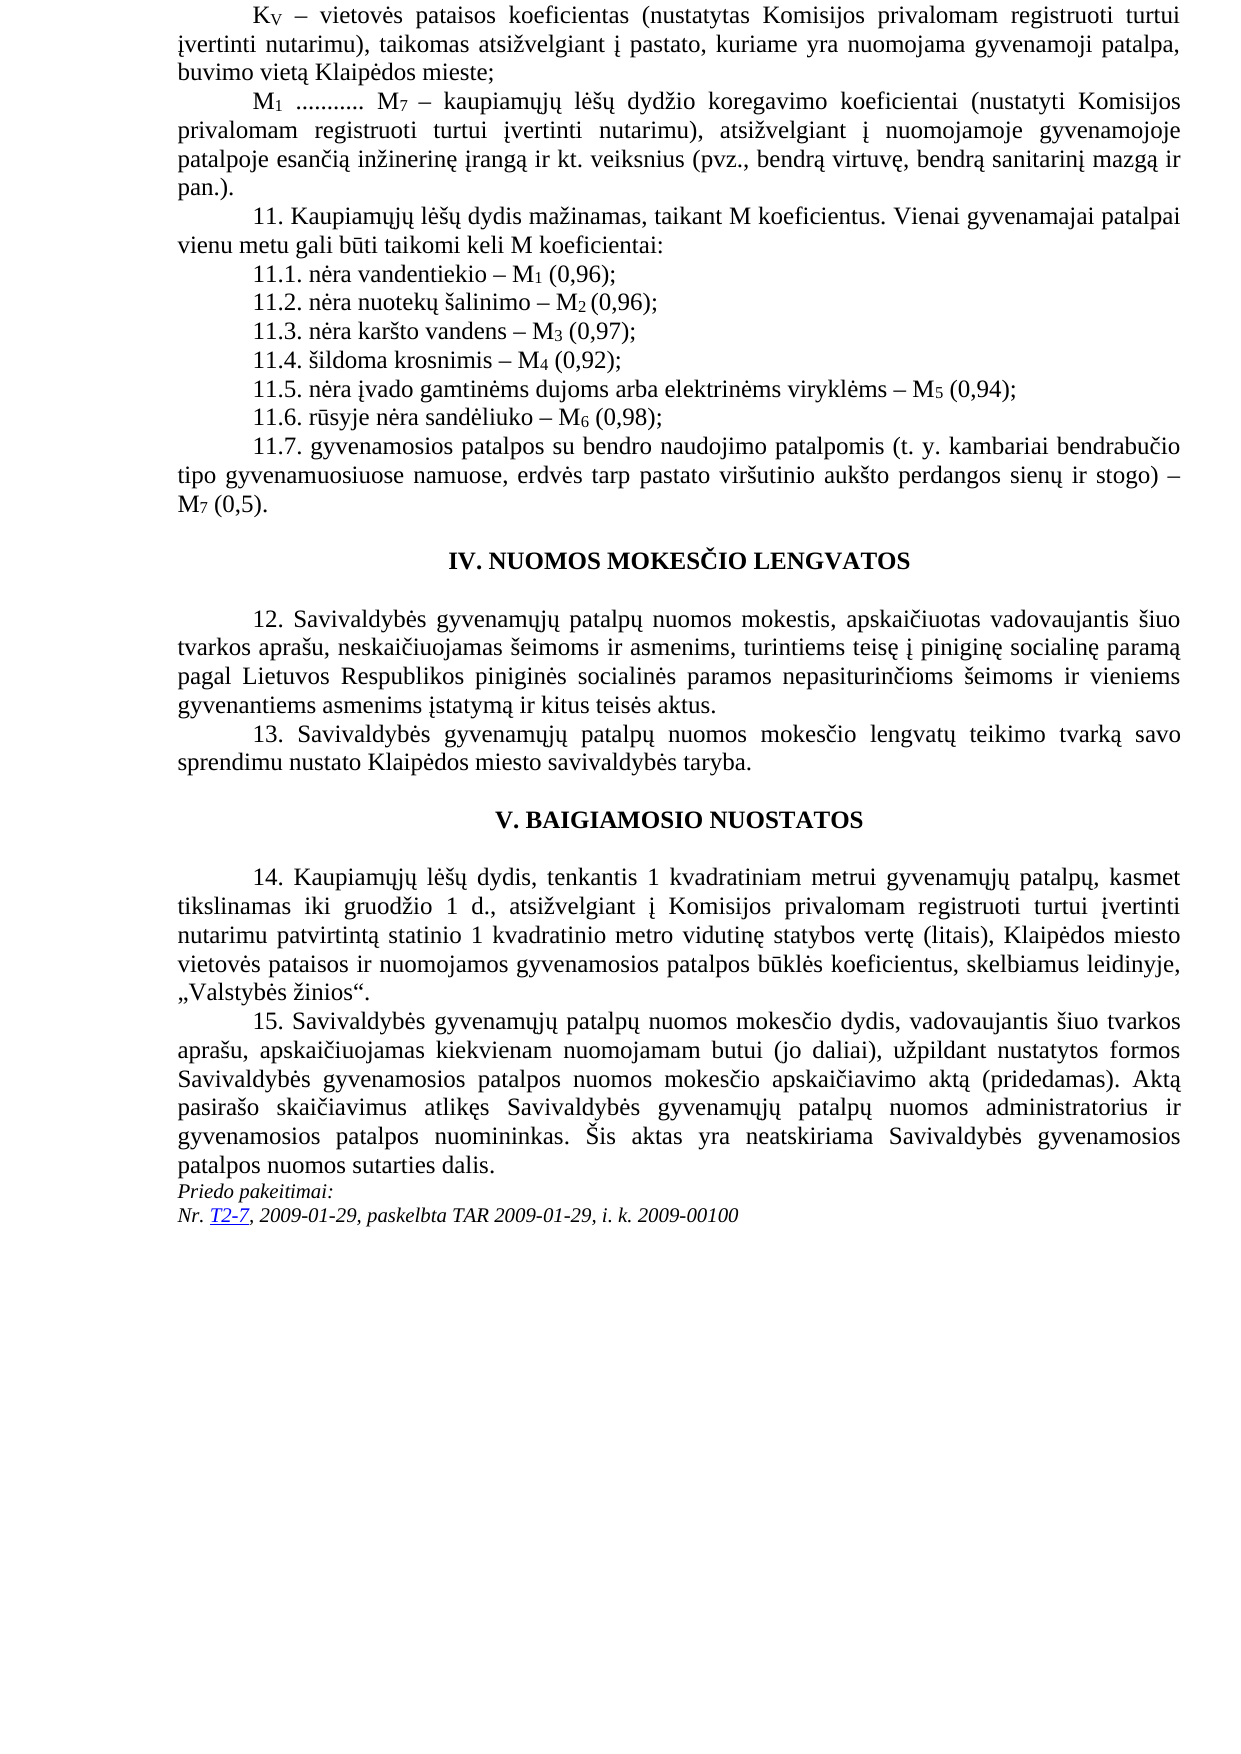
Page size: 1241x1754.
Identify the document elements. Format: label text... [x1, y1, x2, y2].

text 14. Kaupiamųjų lėšų dydis, tenkantis 1 kvadratiniam metrui gyvenamųjų patalpų, kasmet tikslinamas iki gruodžio 1 d., atsižvelgiant į Komisijos privalomam registruoti turtui įvertinti nutarimu patvirtintą statinio 1 kvadratinio metro vidutinę statybos vertę (litais), Klaipėdos miesto vietovės pataisos ir nuomojamos gyvenamosios patalpos būklės koeficientus, skelbiamus leidinyje, „Valstybės žinios“. [177, 862, 1181, 1006]
text M1 ........... M7 – kaupiamųjų lėšų dydžio koregavimo koeficientai (nustatyti Komisijos privalomam registruoti turtui įvertinti nutarimu), atsižvelgiant į nuomojamoje gyvenamojoje patalpoje esančią inžinerinę įrangą ir kt. veiksnius (pvz., bendrą virtuvę, bendrą sanitarinį mazgą ir pan.). [177, 86, 1181, 201]
text 12. Savivaldybės gyvenamųjų patalpų nuomos mokestis, apskaičiuotas vadovaujantis šiuo tvarkos aprašu, neskaičiuojamas šeimoms ir asmenims, turintiems teisę į piniginę socialinę paramą pagal Lietuvos Respublikos piniginės socialinės paramos nepasiturinčioms šeimoms ir vieniems gyvenantiems asmenims įstatymą ir kitus teisės aktus. [177, 604, 1181, 719]
text 11. Kaupiamųjų lėšų dydis mažinamas, taikant M koeficientus. Vienai gyvenamajai patalpai vienu metu gali būti taikomi keli M koeficientai: [177, 201, 1181, 259]
text 11.1. nėra vandentiekio – M1 (0,96); [177, 259, 1181, 287]
text 11.7. gyvenamosios patalpos su bendro naudojimo patalpomis (t. y. kambariai bendrabučio tipo gyvenamuosiuose namuose, erdvės tarp pastato viršutinio aukšto perdangos sienų ir stogo) – M7 (0,5). [177, 431, 1181, 517]
text 11.3. nėra karšto vandens – M3 (0,97); [177, 316, 1181, 345]
text Nr. T2-7, 2009-01-29, paskelbta TAR 2009-01-29, i. k. 2009-00100 [177, 1203, 1181, 1227]
text 11.5. nėra įvado gamtinėms dujoms arba elektrinėms viryklėms – M5 (0,94); [177, 374, 1181, 402]
text Priedo pakeitimai: [177, 1179, 1181, 1203]
text 11.4. šildoma krosnimis – M4 (0,92); [177, 345, 1181, 374]
text 11.2. nėra nuotekų šalinimo – M2 (0,96); [177, 287, 1181, 316]
text 11.6. rūsyje nėra sandėliuko – M6 (0,98); [177, 402, 1181, 431]
text 13. Savivaldybės gyvenamųjų patalpų nuomos mokesčio lengvatų teikimo tvarką savo sprendimu nustato Klaipėdos miesto savivaldybės taryba. [177, 719, 1181, 776]
text 15. Savivaldybės gyvenamųjų patalpų nuomos mokesčio dydis, vadovaujantis šiuo tvarkos aprašu, apskaičiuojamas kiekvienam nuomojamam butui (jo daliai), užpildant nustatytos formos Savivaldybės gyvenamosios patalpos nuomos mokesčio apskaičiavimo aktą (pridedamas). Aktą pasirašo skaičiavimus atlikęs Savivaldybės gyvenamųjų patalpų nuomos administratorius ir gyvenamosios patalpos nuomininkas. Šis aktas yra neatskiriama Savivaldybės gyvenamosios patalpos nuomos sutarties dalis. [177, 1006, 1181, 1179]
text V. BAIGIAMOSIO NUOSTATOS [177, 805, 1181, 834]
text KV – vietovės pataisos koeficientas (nustatytas Komisijos privalomam registruoti turtui įvertinti nutarimu), taikomas atsižvelgiant į pastato, kuriame yra nuomojama gyvenamoji patalpa, buvimo vietą Klaipėdos mieste; [177, 0, 1181, 86]
text IV. NUOMOS MOKESČIO LENGVATOS [177, 546, 1181, 575]
